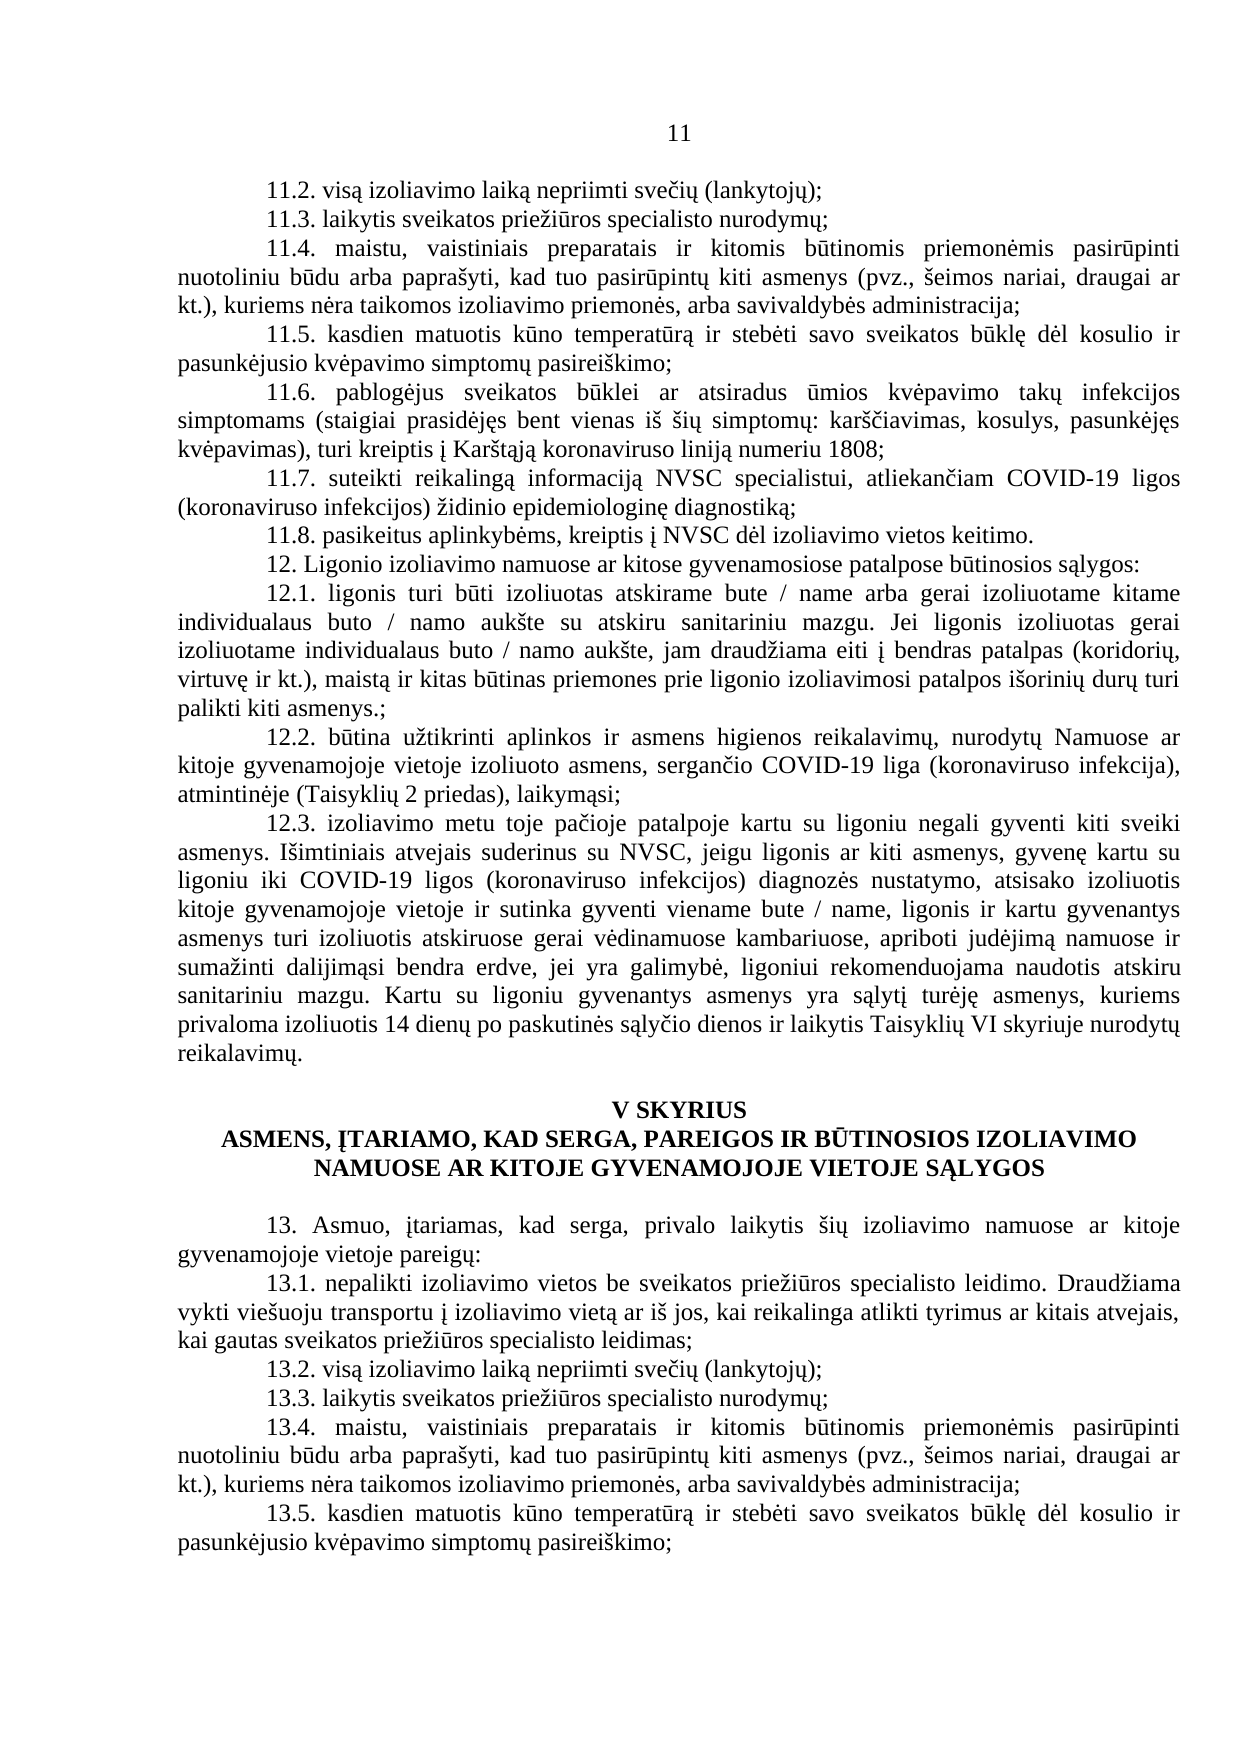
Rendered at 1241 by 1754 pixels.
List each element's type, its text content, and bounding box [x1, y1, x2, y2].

text 11.3. laikytis sveikatos priežiūros specialisto nurodymų; [177, 204, 1181, 233]
text 12.3. izoliavimo metu toje pačioje patalpoje kartu su ligoniu negali gyventi kiti sveiki asmenys. Išimtiniais atvejais suderinus su NVSC, jeigu ligonis ar kiti asmenys, gyvenę kartu su ligoniu iki COVID-19 ligos (koronaviruso infekcijos) diagnozės nustatymo, atsisako izoliuotis kitoje gyvenamojoje vietoje ir sutinka gyventi viename bute / name, ligonis ir kartu gyvenantys asmenys turi izoliuotis atskiruose gerai vėdinamuose kambariuose, apriboti judėjimą namuose ir sumažinti dalijimąsi bendra erdve, jei yra galimybė, ligoniui rekomenduojama naudotis atskiru sanitariniu mazgu. Kartu su ligoniu gyvenantys asmenys yra sąlytį turėję asmenys, kuriems privaloma izoliuotis 14 dienų po paskutinės sąlyčio dienos ir laikytis Taisyklių VI skyriuje nurodytų reikalavimų. [177, 808, 1181, 1067]
text 13.3. laikytis sveikatos priežiūros specialisto nurodymų; [177, 1383, 1181, 1412]
text 12. Ligonio izoliavimo namuose ar kitose gyvenamosiose patalpose būtinosios sąlygos: [177, 549, 1181, 578]
text 13.2. visą izoliavimo laiką nepriimti svečių (lankytojų); [177, 1354, 1181, 1383]
text 11.5. kasdien matuotis kūno temperatūrą ir stebėti savo sveikatos būklę dėl kosulio ir pasunkėjusio kvėpavimo simptomų pasireiškimo; [177, 319, 1181, 377]
text 13. Asmuo, įtariamas, kad serga, privalo laikytis šių izoliavimo namuose ar kitoje gyvenamojoje vietoje pareigų: [177, 1211, 1181, 1268]
text 11.2. visą izoliavimo laiką nepriimti svečių (lankytojų); [177, 176, 1181, 204]
text 11.4. maistu, vaistiniais preparatais ir kitomis būtinomis priemonėmis pasirūpinti nuotoliniu būdu arba paprašyti, kad tuo pasirūpintų kiti asmenys (pvz., šeimos nariai, draugai ar kt.), kuriems nėra taikomos izoliavimo priemonės, arba savivaldybės administracija; [177, 233, 1181, 319]
text 11.8. pasikeitus aplinkybėms, kreiptis į NVSC dėl izoliavimo vietos keitimo. [177, 521, 1181, 549]
text Asmens, įtariamo, kad serga, pareigos ir BŪTINOSIOS IZOLIAVIMO namuose ar kitoje gyvenamoJOje vietoje SĄLYGOS [177, 1124, 1181, 1182]
text 11.7. suteikti reikalingą informaciją NVSC specialistui, atliekančiam COVID-19 ligos (koronaviruso infekcijos) židinio epidemiologinę diagnostiką; [177, 463, 1181, 521]
text 12.1. ligonis turi būti izoliuotas atskirame bute / name arba gerai izoliuotame kitame individualaus buto / namo aukšte su atskiru sanitariniu mazgu. Jei ligonis izoliuotas gerai izoliuotame individualaus buto / namo aukšte, jam draudžiama eiti į bendras patalpas (koridorių, virtuvę ir kt.), maistą ir kitas būtinas priemones prie ligonio izoliavimosi patalpos išorinių durų turi palikti kiti asmenys.; [177, 578, 1181, 722]
text 11.6. pablogėjus sveikatos būklei ar atsiradus ūmios kvėpavimo takų infekcijos simptomams (staigiai prasidėjęs bent vienas iš šių simptomų: karščiavimas, kosulys, pasunkėjęs kvėpavimas), turi kreiptis į Karštąją koronaviruso liniją numeriu 1808; [177, 377, 1181, 463]
text 13.1. nepalikti izoliavimo vietos be sveikatos priežiūros specialisto leidimo. Draudžiama vykti viešuoju transportu į izoliavimo vietą ar iš jos, kai reikalinga atlikti tyrimus ar kitais atvejais, kai gautas sveikatos priežiūros specialisto leidimas; [177, 1268, 1181, 1354]
text 13.4. maistu, vaistiniais preparatais ir kitomis būtinomis priemonėmis pasirūpinti nuotoliniu būdu arba paprašyti, kad tuo pasirūpintų kiti asmenys (pvz., šeimos nariai, draugai ar kt.), kuriems nėra taikomos izoliavimo priemonės, arba savivaldybės administracija; [177, 1412, 1181, 1498]
text V skyrius [177, 1096, 1181, 1124]
text 13.5. kasdien matuotis kūno temperatūrą ir stebėti savo sveikatos būklę dėl kosulio ir pasunkėjusio kvėpavimo simptomų pasireiškimo; [177, 1498, 1181, 1556]
text 12.2. būtina užtikrinti aplinkos ir asmens higienos reikalavimų, nurodytų Namuose ar kitoje gyvenamojoje vietoje izoliuoto asmens, sergančio COVID-19 liga (koronaviruso infekcija), atmintinėje (Taisyklių 2 priedas), laikymąsi; [177, 722, 1181, 808]
